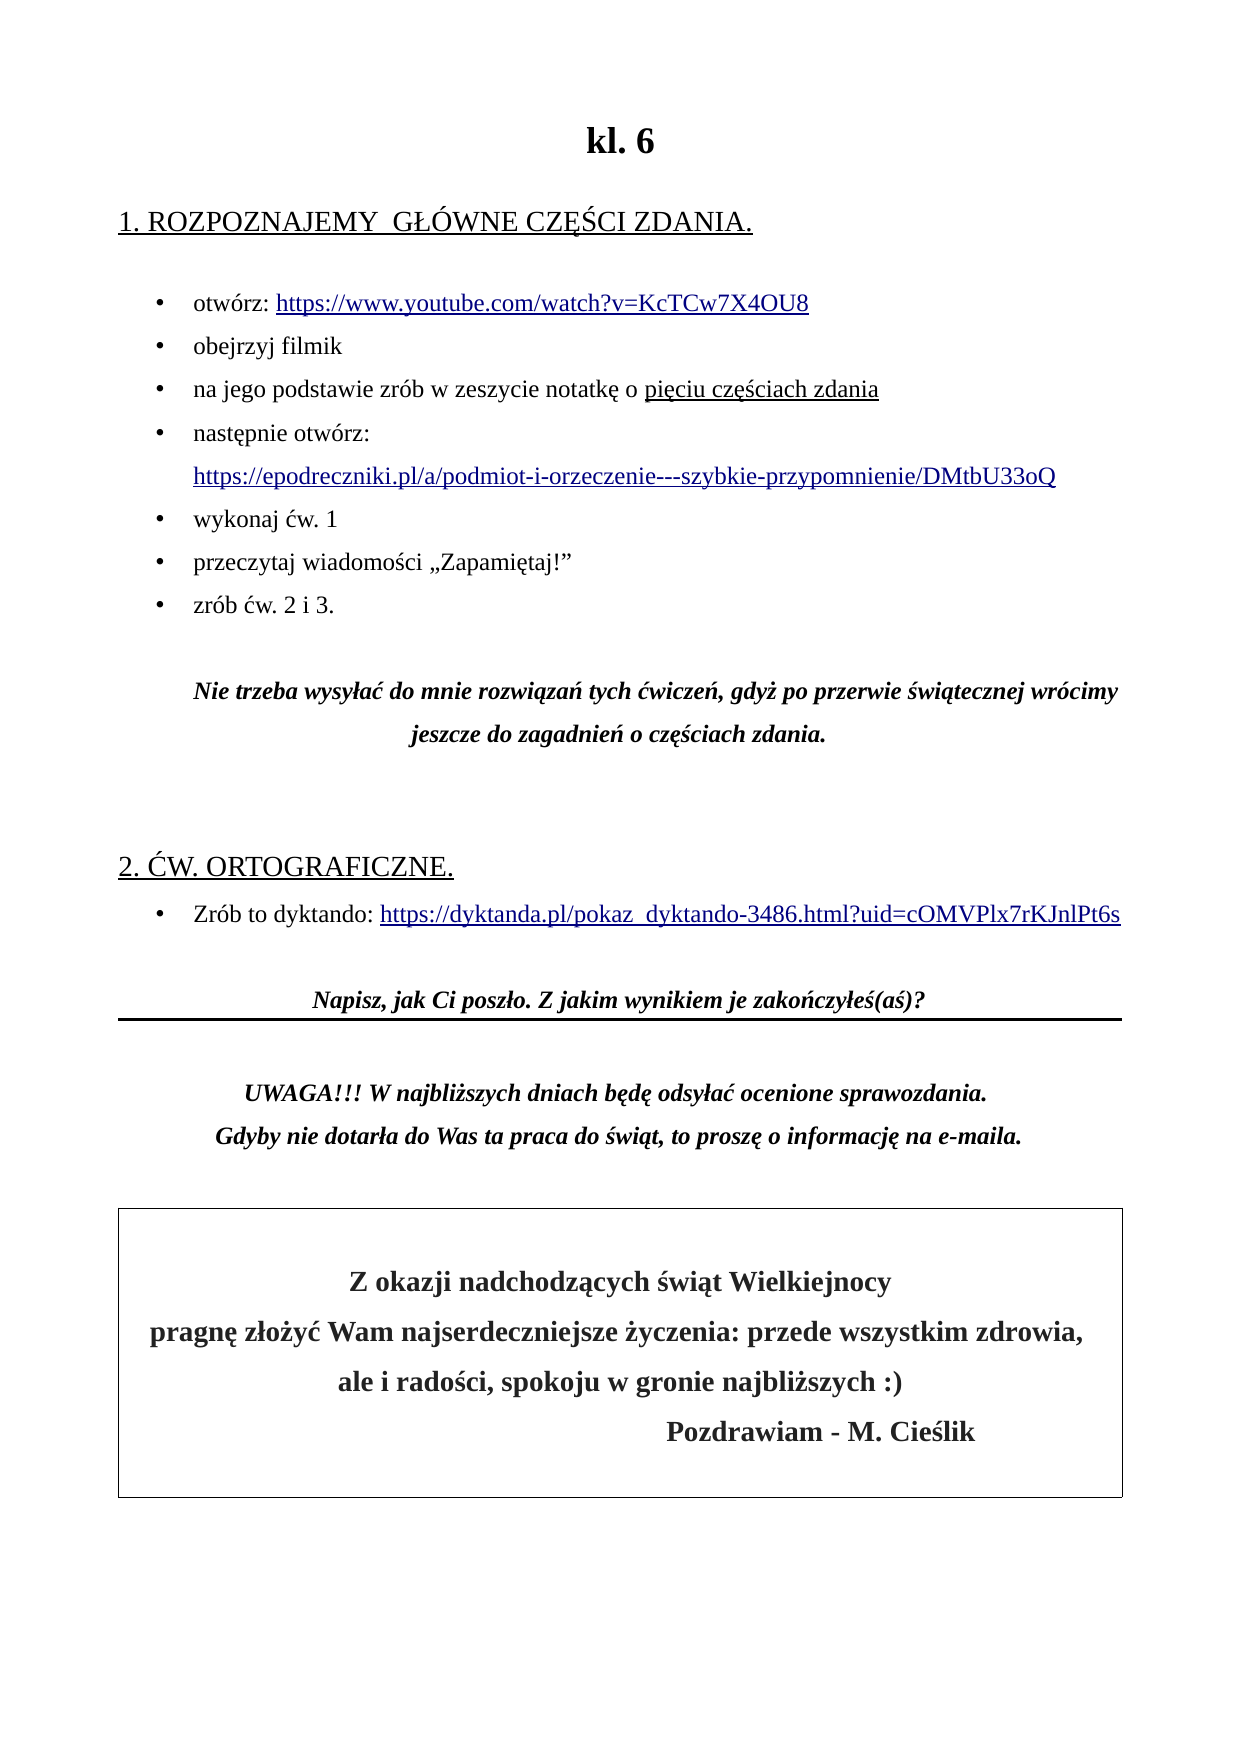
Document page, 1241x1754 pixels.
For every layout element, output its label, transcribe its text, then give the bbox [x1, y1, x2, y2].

text kl. 6 [118, 118, 1122, 161]
list otwórz: https://www.youtube.com/watch?v=KcTCw7X4OU8 [156, 288, 1122, 317]
text Napisz, jak Ci poszło. Z jakim wynikiem je zakończyłeś(aś)? [118, 985, 1122, 1018]
list Zrób to dyktando: https://dyktanda.pl/pokaz_dyktando-3486.html?uid=cOMVPlx7rKJnlPt6s [156, 899, 1122, 928]
list zrób ćw. 2 i 3. [156, 590, 1122, 619]
text Gdyby nie dotarła do Was ta praca do świąt, to proszę o informację na e-maila. [118, 1121, 1122, 1150]
list https://epodreczniki.pl/a/podmiot-i-orzeczenie---szybkie-przypomnienie/DMtbU33oQ [156, 461, 1122, 489]
list obejrzyj filmik [156, 331, 1122, 360]
text 2. ĆW. ORTOGRAFICZNE. [118, 849, 1122, 882]
table_header Z okazji nadchodzących świąt Wielkiejnocy pragnę złożyć Wam najserdeczniejsze życzenia: przede wszystkim zdrowia, ale i radości, spokoju w gronie najbliższych :) Pozdrawiam - M. Cieślik [119, 1209, 1122, 1497]
list na jego podstawie zrób w zeszycie notatkę o pięciu częściach zdania [156, 374, 1122, 403]
list wykonaj ćw. 1 [156, 504, 1122, 533]
text Nie trzeba wysyłać do mnie rozwiązań tych ćwiczeń, gdyż po przerwie świątecznej wrócimy jeszcze do zagadnień o częściach zdania. [118, 676, 1122, 748]
text UWAGA!!! W najbliższych dniach będę odsyłać ocenione sprawozdania. [118, 1078, 1122, 1107]
list przeczytaj wiadomości „Zapamiętaj!” [156, 547, 1122, 576]
list następnie otwórz: [156, 418, 1122, 446]
text 1. ROZPOZNAJEMY GŁÓWNE CZĘŚCI ZDANIA. [118, 204, 1122, 238]
